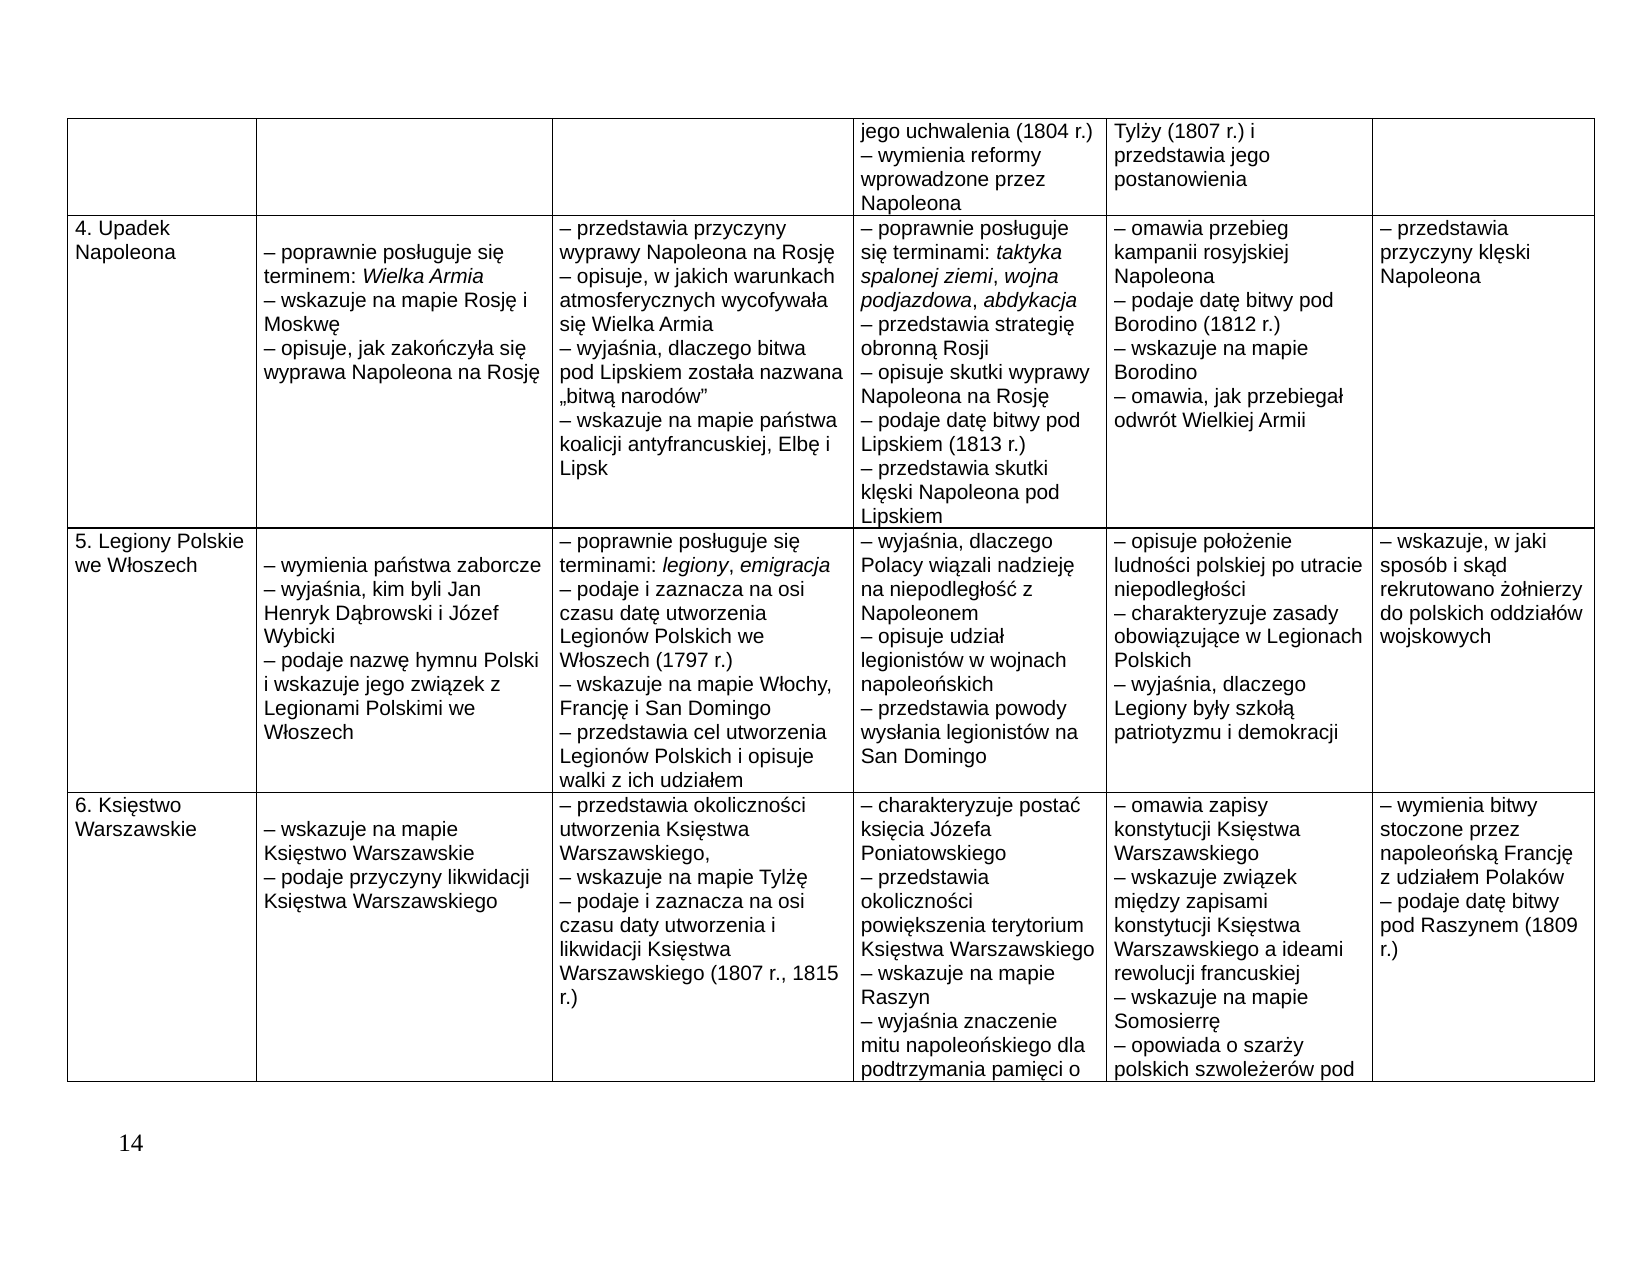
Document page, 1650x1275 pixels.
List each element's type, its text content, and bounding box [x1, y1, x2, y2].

table_cell – omawia zapisy konstytucji Księstwa Warszawskiego – wskazuje związek między zapisami konstytucji Księstwa Warszawskiego a ideami rewolucji francuskiej – wskazuje na mapie Somosierrę – opowiada o szarży polskich szwoleżerów pod [1107, 793, 1372, 1081]
table_cell – wymienia bitwy stoczone przez napoleońską Francję z udziałem Polaków – podaje datę bitwy pod Raszynem (1809 r.) [1373, 793, 1594, 1081]
table_cell – opisuje położenie ludności polskiej po utracie niepodległości – charakteryzuje zasady obowiązujące w Legionach Polskich – wyjaśnia, dlaczego Legiony były szkołą patriotyzmu i demokracji [1107, 529, 1372, 792]
table_cell [68, 119, 256, 215]
table_cell – poprawnie posługuje się terminami: legiony, emigracja – podaje i zaznacza na osi czasu datę utworzenia Legionów Polskich we Włoszech (1797 r.) – wskazuje na mapie Włochy, Francję i San Domingo – przedstawia cel utworzenia Legionów Polskich i opisuje walki z ich udziałem [553, 529, 853, 792]
table_cell – wyjaśnia, dlaczego Polacy wiązali nadzieję na niepodległość z Napoleonem – opisuje udział legionistów w wojnach napoleońskich – przedstawia powody wysłania legionistów na San Domingo [854, 529, 1106, 792]
table_cell – omawia przebieg kampanii rosyjskiej Napoleona – podaje datę bitwy pod Borodino (1812 r.) – wskazuje na mapie Borodino – omawia, jak przebiegał odwrót Wielkiej Armii [1107, 216, 1372, 527]
table_cell 6. Księstwo Warszawskie [68, 793, 256, 1081]
table_cell – wskazuje, w jaki sposób i skąd rekrutowano żołnierzy do polskich oddziałów wojskowych [1373, 529, 1594, 792]
table_cell – przedstawia przyczyny klęski Napoleona [1373, 216, 1594, 527]
table_cell [553, 119, 853, 215]
table_cell – przedstawia okoliczności utworzenia Księstwa Warszawskiego, – wskazuje na mapie Tylżę – podaje i zaznacza na osi czasu daty utworzenia i likwidacji Księstwa Warszawskiego (1807 r., 1815 r.) [553, 793, 853, 1081]
table_cell – przedstawia przyczyny wyprawy Napoleona na Rosję – opisuje, w jakich warunkach atmosferycznych wycofywała się Wielka Armia – wyjaśnia, dlaczego bitwa pod Lipskiem została nazwana „bitwą narodów” – wskazuje na mapie państwa koalicji antyfrancuskiej, Elbę i Lipsk [553, 216, 853, 527]
table_cell – wskazuje na mapie Księstwo Warszawskie – podaje przyczyny likwidacji Księstwa Warszawskiego [257, 793, 552, 1081]
table_cell – charakteryzuje postać księcia Józefa Poniatowskiego – przedstawia okoliczności powiększenia terytorium Księstwa Warszawskiego – wskazuje na mapie Raszyn – wyjaśnia znaczenie mitu napoleońskiego dla podtrzymania pamięci o [854, 793, 1106, 1081]
table_cell Tylży (1807 r.) i przedstawia jego postanowienia [1107, 119, 1372, 215]
table_cell [1373, 119, 1594, 215]
table_cell 4. Upadek Napoleona [68, 216, 256, 527]
table_cell 5. Legiony Polskie we Włoszech [68, 529, 256, 792]
table_cell – poprawnie posługuje się terminem: Wielka Armia – wskazuje na mapie Rosję i Moskwę – opisuje, jak zakończyła się wyprawa Napoleona na Rosję [257, 216, 552, 527]
table_cell [257, 119, 552, 215]
table_cell jego uchwalenia (1804 r.) – wymienia reformy wprowadzone przez Napoleona [854, 119, 1106, 215]
table_cell – wymienia państwa zaborcze – wyjaśnia, kim byli Jan Henryk Dąbrowski i Józef Wybicki – podaje nazwę hymnu Polski i wskazuje jego związek z Legionami Polskimi we Włoszech [257, 529, 552, 792]
table_cell – poprawnie posługuje się terminami: taktyka spalonej ziemi, wojna podjazdowa, abdykacja – przedstawia strategię obronną Rosji – opisuje skutki wyprawy Napoleona na Rosję – podaje datę bitwy pod Lipskiem (1813 r.) – przedstawia skutki klęski Napoleona pod Lipskiem [854, 216, 1106, 527]
